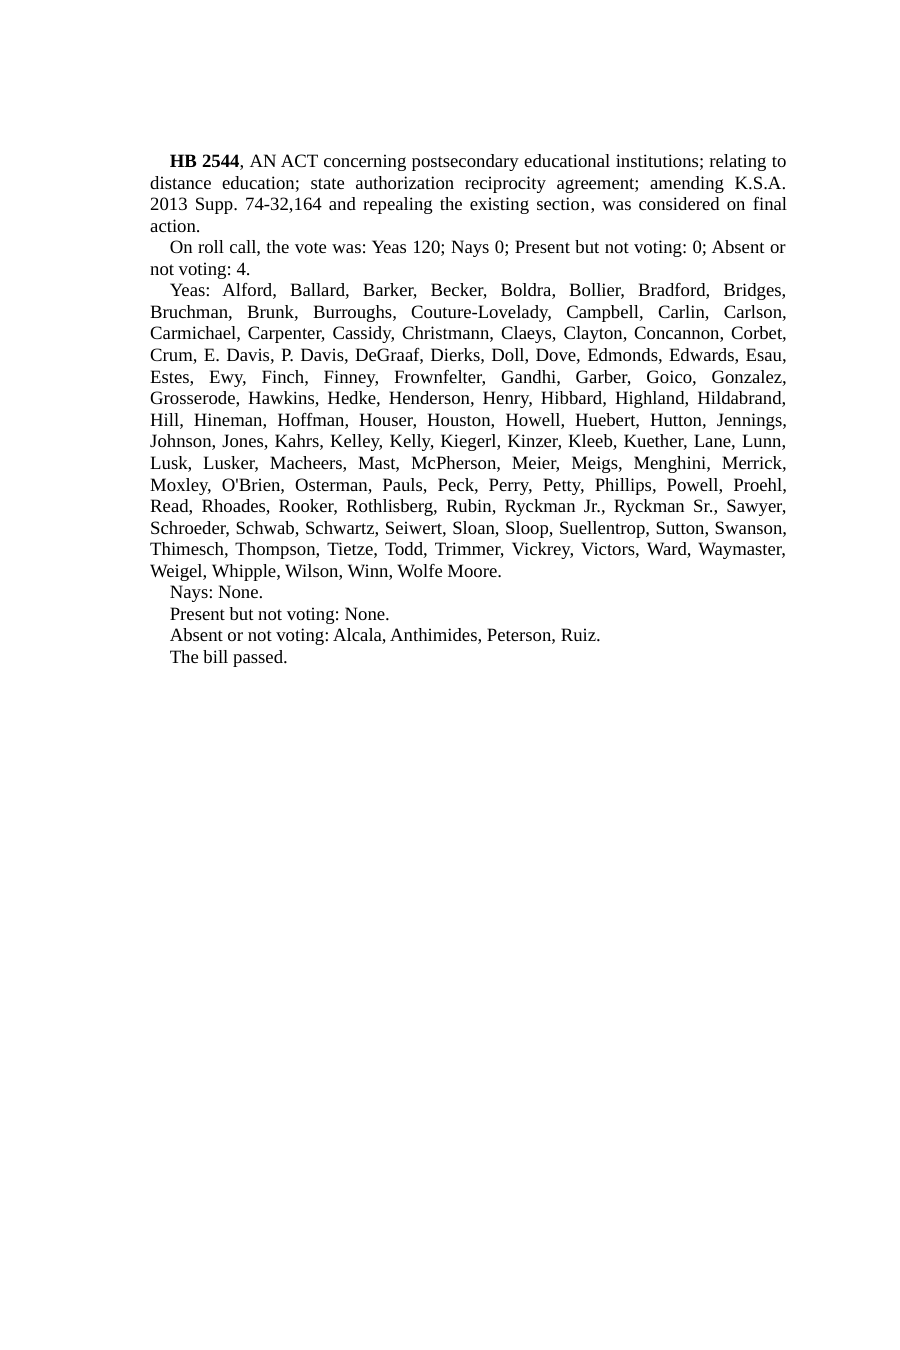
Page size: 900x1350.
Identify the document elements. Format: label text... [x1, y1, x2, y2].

text Absent or not voting: Alcala, Anthimides, Peterson, Ruiz. [150, 624, 787, 646]
text Nays: None. [150, 581, 787, 603]
text HB 2544, AN ACT concerning postsecondary educational institutions; relating to distance education; state authorization reciprocity agreement; amending K.S.A. 2013 Supp. 74-32,164 and repealing the existing section, was considered on final action. [150, 150, 787, 236]
text Present but not voting: None. [150, 603, 787, 624]
text On roll call, the vote was: Yeas 120; Nays 0; Present but not voting: 0; Absent or not voting: 4. [150, 236, 787, 279]
text The bill passed. [150, 646, 787, 667]
text Yeas: Alford, Ballard, Barker, Becker, Boldra, Bollier, Bradford, Bridges, Bruchman, Brunk, Burroughs, Couture-Lovelady, Campbell, Carlin, Carlson, Carmichael, Carpenter, Cassidy, Christmann, Claeys, Clayton, Concannon, Corbet, Crum, E. Davis, P. Davis, DeGraaf, Dierks, Doll, Dove, Edmonds, Edwards, Esau, Estes, Ewy, Finch, Finney, Frownfelter, Gandhi, Garber, Goico, Gonzalez, Grosserode, Hawkins, Hedke, Henderson, Henry, Hibbard, Highland, Hildabrand, Hill, Hineman, Hoffman, Houser, Houston, Howell, Huebert, Hutton, Jennings, Johnson, Jones, Kahrs, Kelley, Kelly, Kiegerl, Kinzer, Kleeb, Kuether, Lane, Lunn, Lusk, Lusker, Macheers, Mast, McPherson, Meier, Meigs, Menghini, Merrick, Moxley, O'Brien, Osterman, Pauls, Peck, Perry, Petty, Phillips, Powell, Proehl, Read, Rhoades, Rooker, Rothlisberg, Rubin, Ryckman Jr., Ryckman Sr., Sawyer, Schroeder, Schwab, Schwartz, Seiwert, Sloan, Sloop, Suellentrop, Sutton, Swanson, Thimesch, Thompson, Tietze, Todd, Trimmer, Vickrey, Victors, Ward, Waymaster, Weigel, Whipple, Wilson, Winn, Wolfe Moore. [150, 279, 787, 581]
